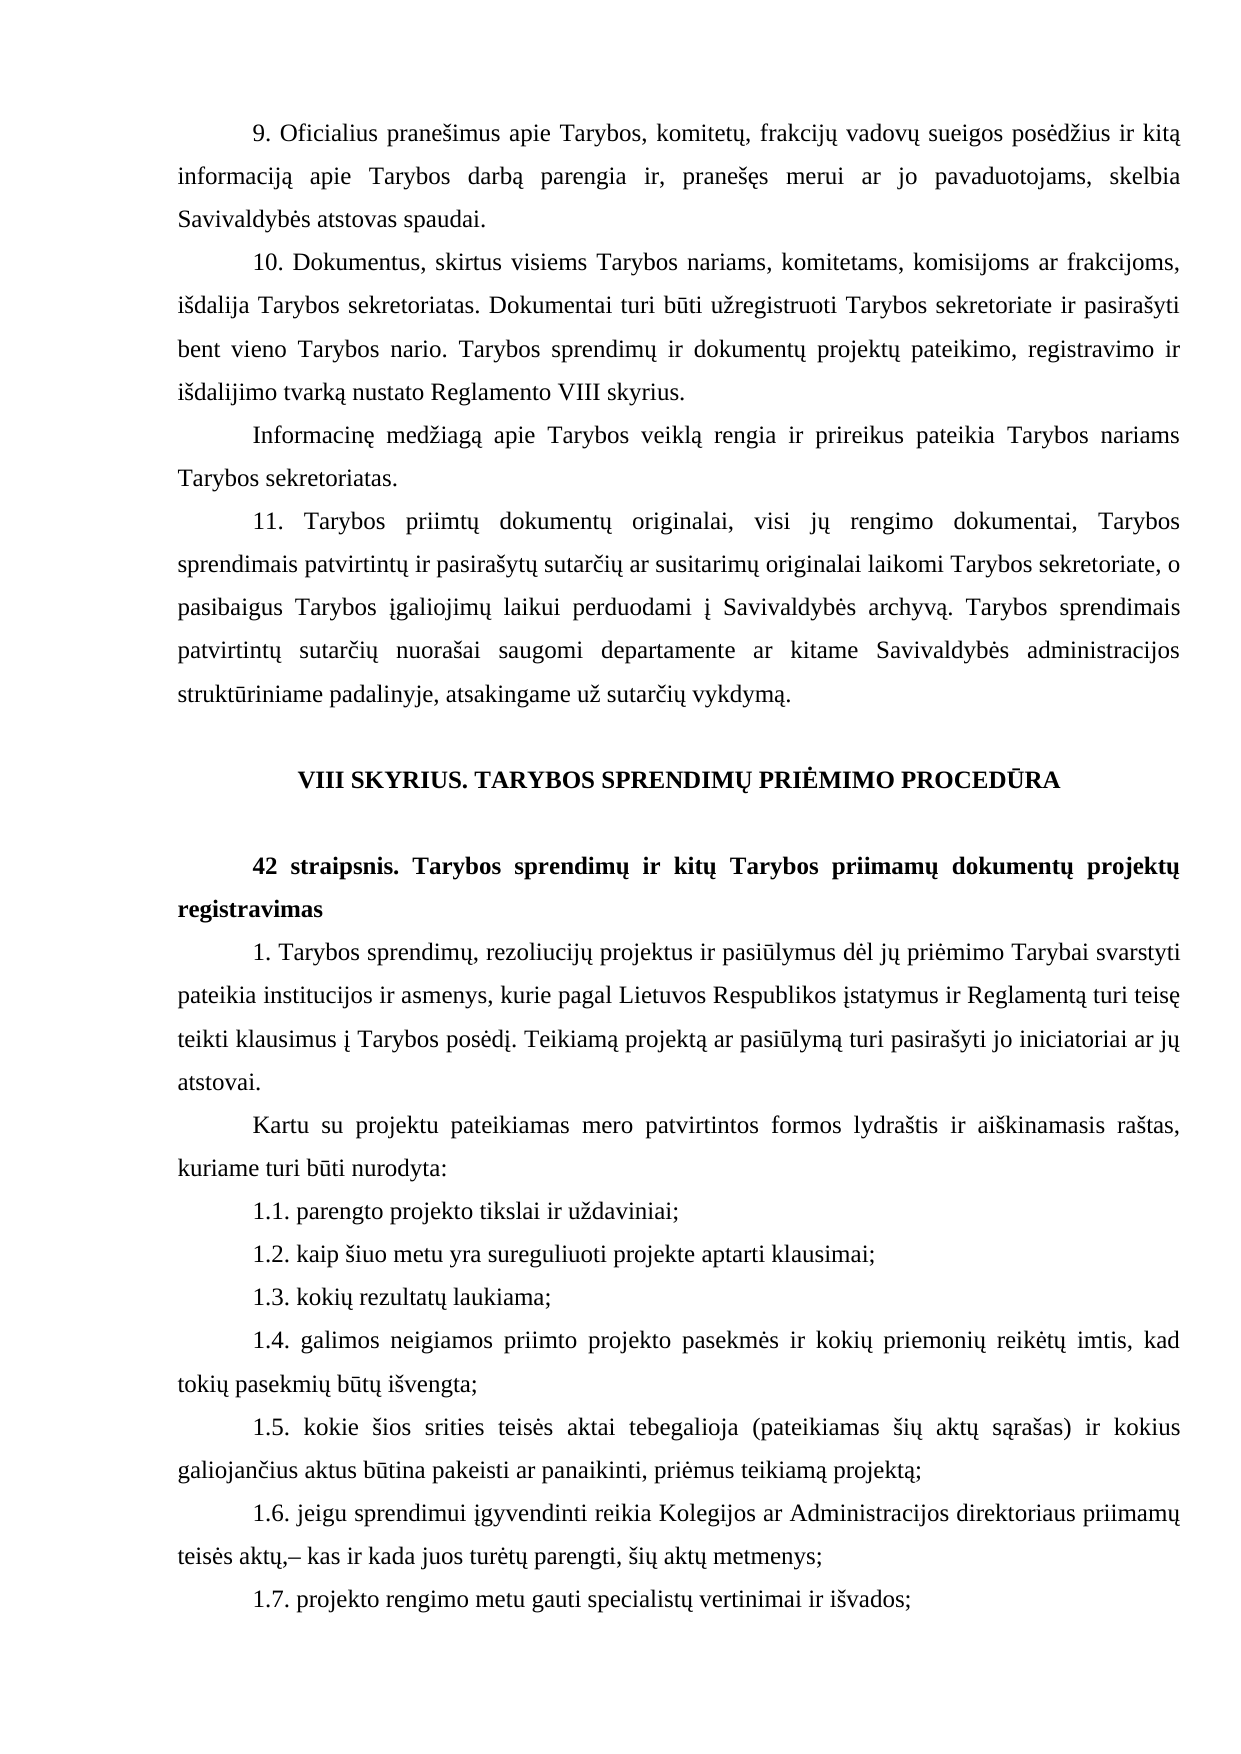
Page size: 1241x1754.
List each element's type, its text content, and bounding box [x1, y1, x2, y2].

text 1.4. galimos neigiamos priimto projekto pasekmės ir kokių priemonių reikėtų imtis, kad tokių pasekmių būtų išvengta; [177, 1326, 1181, 1397]
text 1.2. kaip šiuo metu yra sureguliuoti projekte aptarti klausimai; [177, 1239, 1181, 1268]
text Informacinę medžiagą apie Tarybos veiklą rengia ir prireikus pateikia Tarybos nariams Tarybos sekretoriatas. [177, 420, 1181, 492]
text 1.5. kokie šios srities teisės aktai tebegalioja (pateikiamas šių aktų sąrašas) ir kokius galiojančius aktus būtina pakeisti ar panaikinti, priėmus teikiamą projektą; [177, 1412, 1181, 1484]
text 1.1. parengto projekto tikslai ir uždaviniai; [177, 1196, 1181, 1225]
text 1.6. jeigu sprendimui įgyvendinti reikia Kolegijos ar Administracijos direktoriaus priimamų teisės aktų,– kas ir kada juos turėtų parengti, šių aktų metmenys; [177, 1498, 1181, 1570]
text 1.7. projekto rengimo metu gauti specialistų vertinimai ir išvados; [177, 1584, 1181, 1613]
text 9. Oficialius pranešimus apie Tarybos, komitetų, frakcijų vadovų sueigos posėdžius ir kitą informaciją apie Tarybos darbą parengia ir, pranešęs merui ar jo pavaduotojams, skelbia Savivaldybės atstovas spaudai. [177, 118, 1181, 233]
text Kartu su projektu pateikiamas mero patvirtintos formos lydraštis ir aiškinamasis raštas, kuriame turi būti nurodyta: [177, 1110, 1181, 1182]
text 1.3. kokių rezultatų laukiama; [177, 1282, 1181, 1311]
text 10. Dokumentus, skirtus visiems Tarybos nariams, komitetams, komisijoms ar frakcijoms, išdalija Tarybos sekretoriatas. Dokumentai turi būti užregistruoti Tarybos sekretoriate ir pasirašyti bent vieno Tarybos nario. Tarybos sprendimų ir dokumentų projektų pateikimo, registravimo ir išdalijimo tvarką nustato Reglamento VIII skyrius. [177, 247, 1181, 406]
text 1. Tarybos sprendimų, rezoliucijų projektus ir pasiūlymus dėl jų priėmimo Tarybai svarstyti pateikia institucijos ir asmenys, kurie pagal Lietuvos Respublikos įstatymus ir Reglamentą turi teisę teikti klausimus į Tarybos posėdį. Teikiamą projektą ar pasiūlymą turi pasirašyti jo iniciatoriai ar jų atstovai. [177, 937, 1181, 1096]
text 42 straipsnis. Tarybos sprendimų ir kitų Tarybos priimamų dokumentų projektų registravimas [177, 851, 1181, 923]
text 11. Tarybos priimtų dokumentų originalai, visi jų rengimo dokumentai, Tarybos sprendimais patvirtintų ir pasirašytų sutarčių ar susitarimų originalai laikomi Tarybos sekretoriate, o pasibaigus Tarybos įgaliojimų laikui perduodami į Savivaldybės archyvą. Tarybos sprendimais patvirtintų sutarčių nuorašai saugomi departamente ar kitame Savivaldybės administracijos struktūriniame padalinyje, atsakingame už sutarčių vykdymą. [177, 506, 1181, 707]
text VIII SKYRIUS. TARYBOS SPRENDIMŲ PRIĖMIMO PROCEDŪRA [177, 765, 1181, 794]
